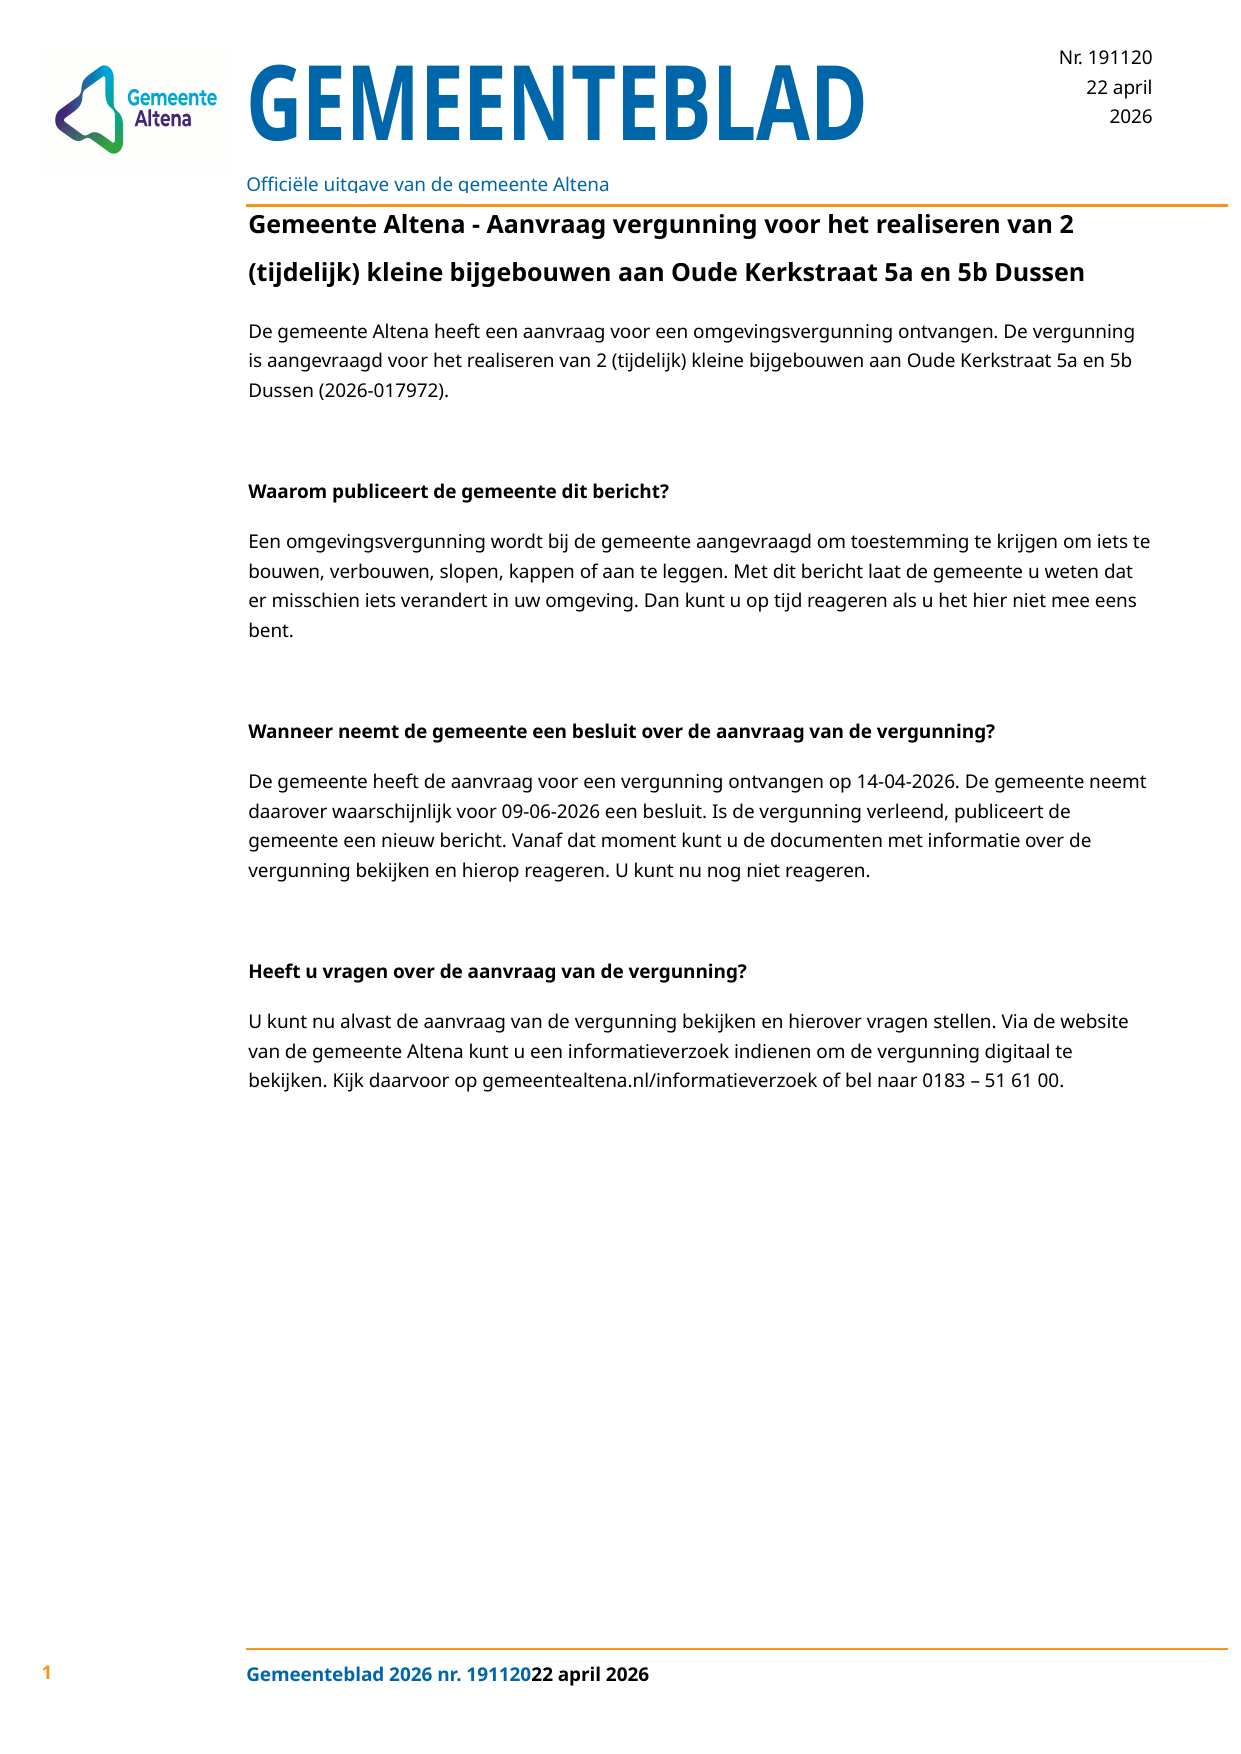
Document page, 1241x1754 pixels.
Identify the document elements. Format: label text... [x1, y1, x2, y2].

text De gemeente Altena heeft een aanvraag voor een omgevingsvergunning ontvangen. De vergunning is aangevraagd voor het realiseren van 2 (tijdelijk) kleine bijgebouwen aan Oude Kerkstraat 5a en 5b Dussen (2026-017972). [248, 318, 1152, 403]
text Waarom publiceert de gemeente dit bericht? [248, 478, 1152, 504]
text Heeft u vragen over de aanvraag van de vergunning? [248, 958, 1152, 984]
text De gemeente heeft de aanvraag voor een vergunning ontvangen op 14-04-2026. De gemeente neemt daarover waarschijnlijk voor 09-06-2026 een besluit. Is de vergunning verleend, publiceert de gemeente een nieuw bericht. Vanaf dat moment kunt u de documenten met informatie over de vergunning bekijken en hierop reageren. U kunt nu nog niet reageren. [248, 768, 1152, 883]
picture [41, 47, 231, 172]
text U kunt nu alvast de aanvraag van de vergunning bekijken en hierover vragen stellen. Via de website van de gemeente Altena kunt u een informatieverzoek indienen om de vergunning digitaal te bekijken. Kijk daarvoor op gemeentealtena.nl/informatieverzoek of bel naar 0183 – 51 61 00. [248, 1008, 1152, 1093]
text Wanneer neemt de gemeente een besluit over de aanvraag van de vergunning? [248, 718, 1152, 744]
text Gemeente Altena - Aanvraag vergunning voor het realiseren van 2 (tijdelijk) kleine bijgebouwen aan Oude Kerkstraat 5a en 5b Dussen [248, 207, 1152, 288]
text Een omgevingsvergunning wordt bij de gemeente aangevraagd om toestemming te krijgen om iets te bouwen, verbouwen, slopen, kappen of aan te leggen. Met dit bericht laat de gemeente u weten dat er misschien iets verandert in uw omgeving. Dan kunt u op tijd reageren als u het hier niet mee eens bent. [248, 528, 1152, 643]
